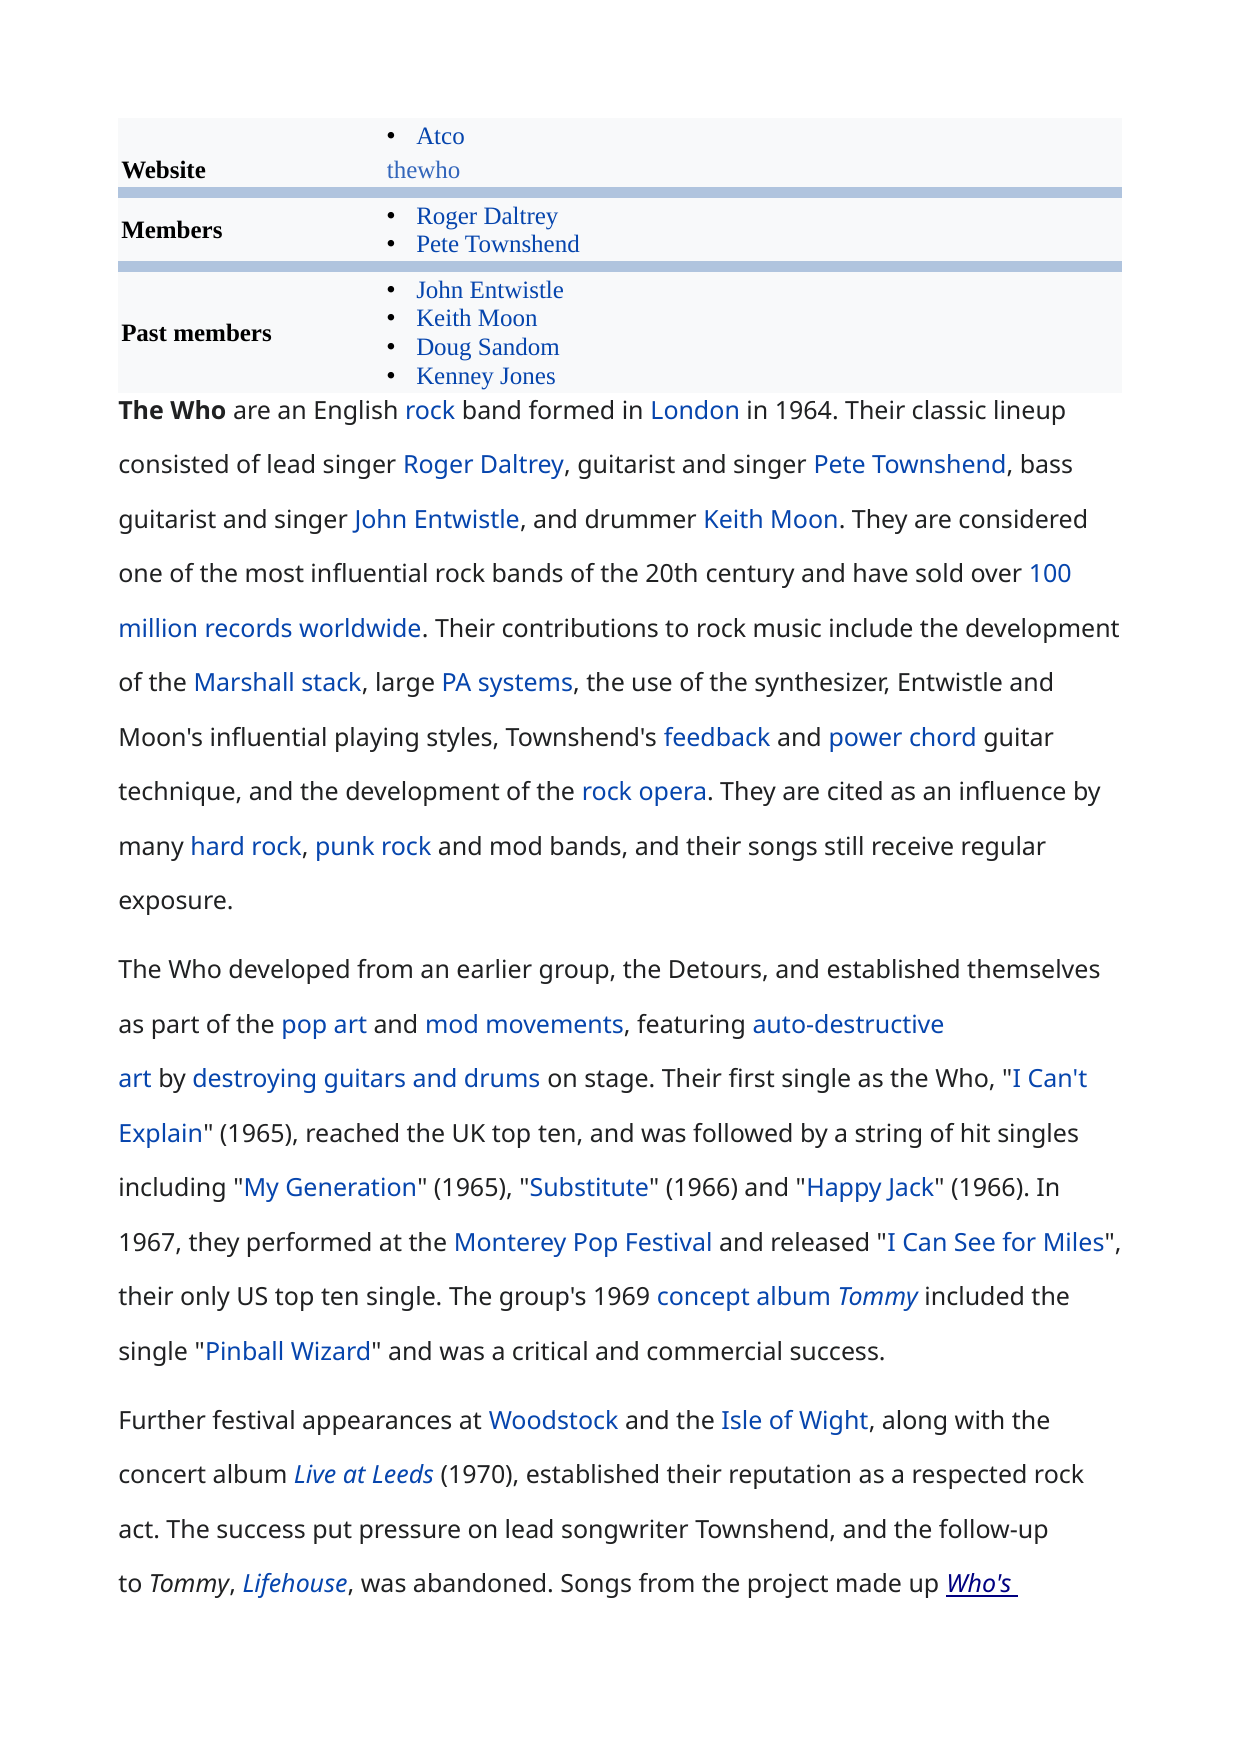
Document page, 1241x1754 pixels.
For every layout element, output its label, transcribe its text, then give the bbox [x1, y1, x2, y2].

table_cell [118, 118, 384, 153]
text Further festival appearances at Woodstock and the Isle of Wight, along with the concert album Live at Leeds (1970), established their reputation as a respected rock act. The success put pressure on lead songwriter Townshend, and the follow-up to Tommy, Lifehouse, was abandoned. Songs from the project made up Who's [118, 1402, 1122, 1600]
text The Who are an English rock band formed in London in 1964. Their classic lineup consisted of lead singer Roger Daltrey, guitarist and singer Pete Townshend, bass guitarist and singer John Entwistle, and drummer Keith Moon. They are considered one of the most influential rock bands of the 20th century and have sold over 100 million records worldwide. Their contributions to rock music include the development of the Marshall stack, large PA systems, the use of the synthesizer, Entwistle and Moon's influential playing styles, Townshend's feedback and power chord guitar technique, and the development of the rock opera. They are cited as an influence by many hard rock, punk rock and mod bands, and their songs still receive regular exposure. [118, 393, 1122, 917]
table_cell Brunswick Reaction Track Polydor Decca Virgin MCA Warner Bros. Universal Republic Geffen Atco [384, 118, 1122, 153]
table_cell [118, 261, 1122, 272]
table_cell Members [118, 198, 384, 261]
table_cell [118, 187, 1122, 198]
table_cell John Entwistle Keith Moon Doug Sandom Kenney Jones [384, 272, 1122, 393]
table_cell Past members [118, 272, 384, 393]
text The Who developed from an earlier group, the Detours, and established themselves as part of the pop art and mod movements, featuring auto-destructive art by destroying guitars and drums on stage. Their first single as the Who, "I Can't Explain" (1965), reached the UK top ten, and was followed by a string of hit singles including "My Generation" (1965), "Substitute" (1966) and "Happy Jack" (1966). In 1967, they performed at the Monterey Pop Festival and released "I Can See for Miles", their only US top ten single. The group's 1969 concept album Tommy included the single "Pinball Wizard" and was a critical and commercial success. [118, 952, 1122, 1367]
table_cell thewho [384, 153, 1122, 187]
table_cell Roger Daltrey Pete Townshend [384, 198, 1122, 261]
table_cell Website [118, 153, 384, 187]
